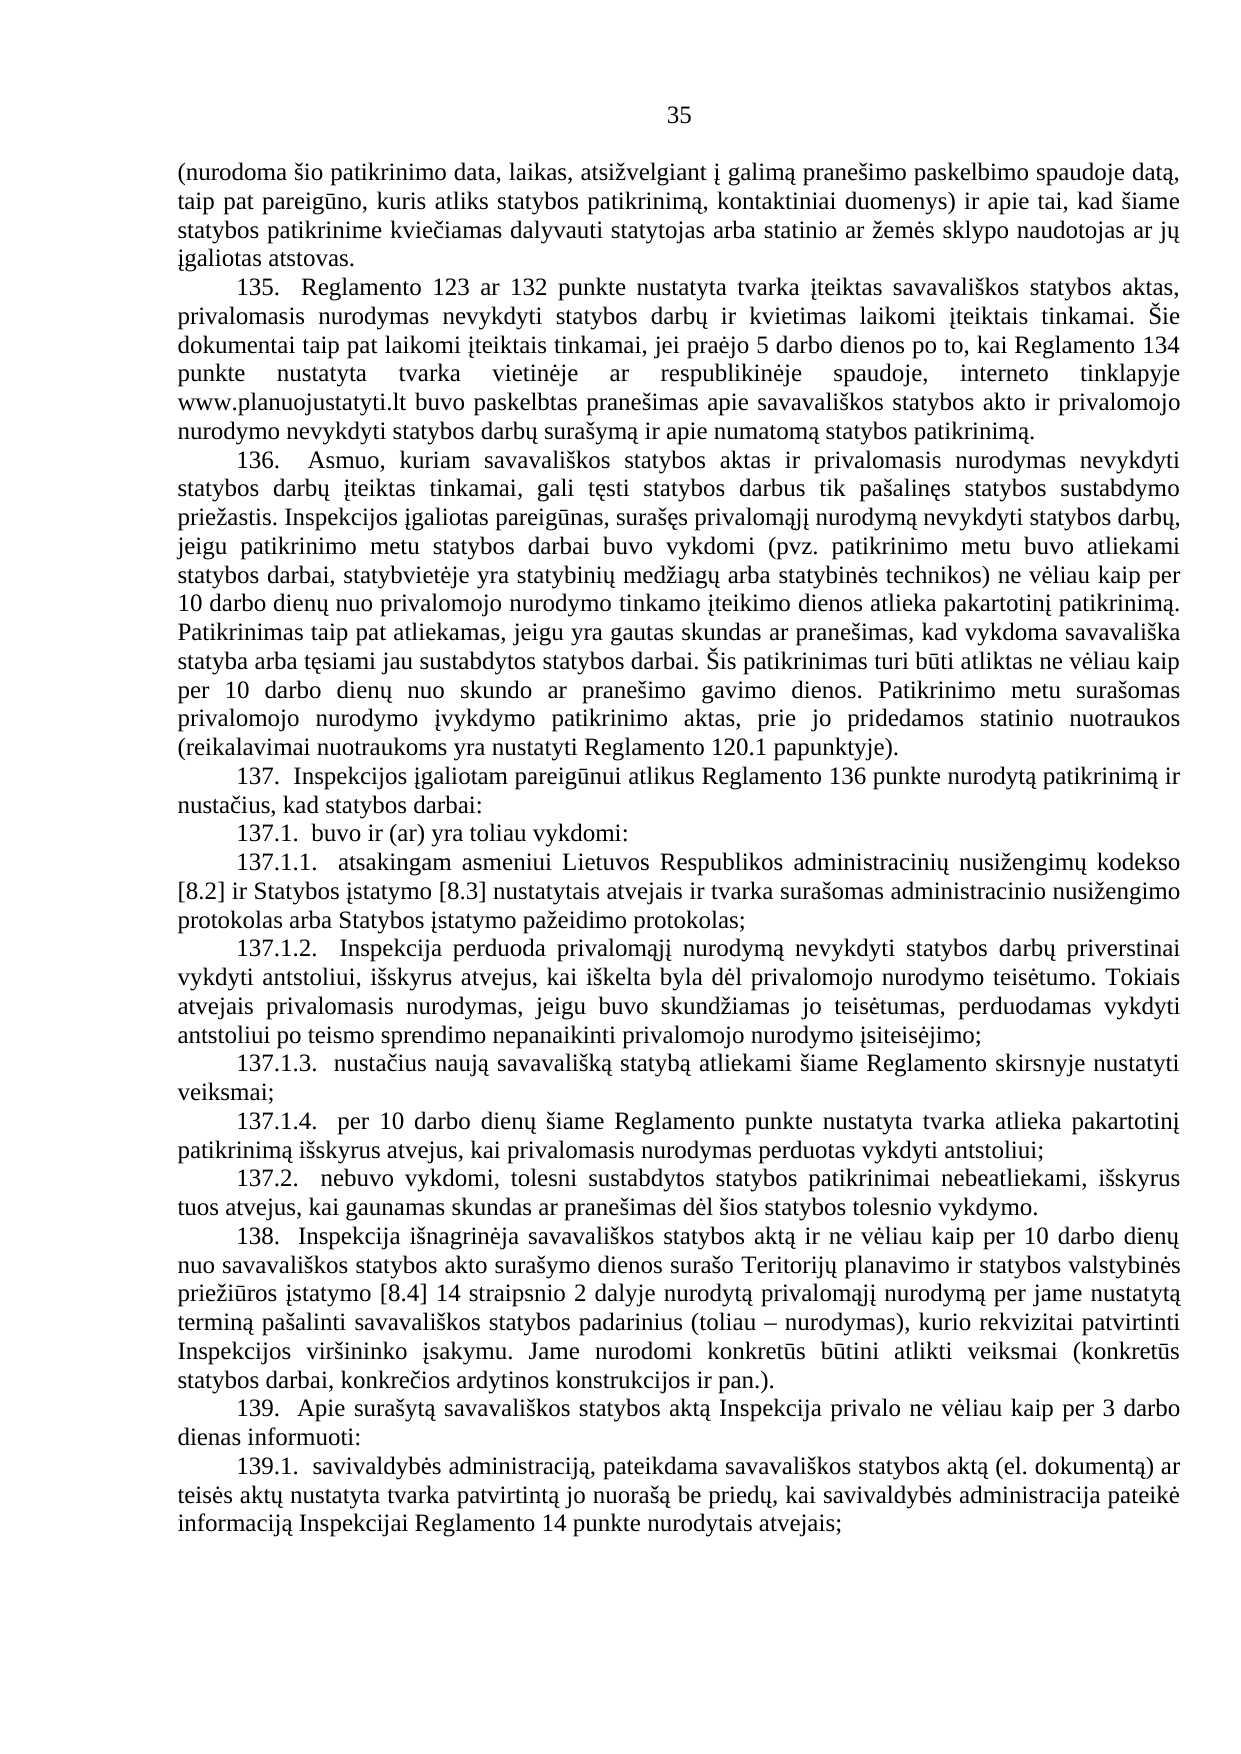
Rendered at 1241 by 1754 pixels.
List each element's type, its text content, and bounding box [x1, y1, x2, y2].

text 137.1. buvo ir (ar) yra toliau vykdomi: [177, 818, 1181, 847]
text 135. Reglamento 123 ar 132 punkte nustatyta tvarka įteiktas savavališkos statybos aktas, privalomasis nurodymas nevykdyti statybos darbų ir kvietimas laikomi įteiktais tinkamai. Šie dokumentai taip pat laikomi įteiktais tinkamai, jei praėjo 5 darbo dienos po to, kai Reglamento 134 punkte nustatyta tvarka vietinėje ar respublikinėje spaudoje, interneto tinklapyje www.planuojustatyti.lt buvo paskelbtas pranešimas apie savavališkos statybos akto ir privalomojo nurodymo nevykdyti statybos darbų surašymą ir apie numatomą statybos patikrinimą. [177, 272, 1181, 445]
text (nurodoma šio patikrinimo data, laikas, atsižvelgiant į galimą pranešimo paskelbimo spaudoje datą, taip pat pareigūno, kuris atliks statybos patikrinimą, kontaktiniai duomenys) ir apie tai, kad šiame statybos patikrinime kviečiamas dalyvauti statytojas arba statinio ar žemės sklypo naudotojas ar jų įgaliotas atstovas. [177, 157, 1181, 272]
text 139. Apie surašytą savavališkos statybos aktą Inspekcija privalo ne vėliau kaip per 3 darbo dienas informuoti: [177, 1393, 1181, 1451]
text 138. Inspekcija išnagrinėja savavališkos statybos aktą ir ne vėliau kaip per 10 darbo dienų nuo savavališkos statybos akto surašymo dienos surašo Teritorijų planavimo ir statybos valstybinės priežiūros įstatymo [8.4] 14 straipsnio 2 dalyje nurodytą privalomąjį nurodymą per jame nustatytą terminą pašalinti savavališkos statybos padarinius (toliau – nurodymas), kurio rekvizitai patvirtinti Inspekcijos viršininko įsakymu. Jame nurodomi konkretūs būtini atlikti veiksmai (konkretūs statybos darbai, konkrečios ardytinos konstrukcijos ir pan.). [177, 1221, 1181, 1393]
text 137. Inspekcijos įgaliotam pareigūnui atlikus Reglamento 136 punkte nurodytą patikrinimą ir nustačius, kad statybos darbai: [177, 761, 1181, 818]
text 136. Asmuo, kuriam savavališkos statybos aktas ir privalomasis nurodymas nevykdyti statybos darbų įteiktas tinkamai, gali tęsti statybos darbus tik pašalinęs statybos sustabdymo priežastis. Inspekcijos įgaliotas pareigūnas, surašęs privalomąjį nurodymą nevykdyti statybos darbų, jeigu patikrinimo metu statybos darbai buvo vykdomi (pvz. patikrinimo metu buvo atliekami statybos darbai, statybvietėje yra statybinių medžiagų arba statybinės technikos) ne vėliau kaip per 10 darbo dienų nuo privalomojo nurodymo tinkamo įteikimo dienos atlieka pakartotinį patikrinimą. Patikrinimas taip pat atliekamas, jeigu yra gautas skundas ar pranešimas, kad vykdoma savavališka statyba arba tęsiami jau sustabdytos statybos darbai. Šis patikrinimas turi būti atliktas ne vėliau kaip per 10 darbo dienų nuo skundo ar pranešimo gavimo dienos. Patikrinimo metu surašomas privalomojo nurodymo įvykdymo patikrinimo aktas, prie jo pridedamos statinio nuotraukos (reikalavimai nuotraukoms yra nustatyti Reglamento 120.1 papunktyje). [177, 445, 1181, 761]
text 137.1.4. per 10 darbo dienų šiame Reglamento punkte nustatyta tvarka atlieka pakartotinį patikrinimą išskyrus atvejus, kai privalomasis nurodymas perduotas vykdyti antstoliui; [177, 1106, 1181, 1163]
text 137.2. nebuvo vykdomi, tolesni sustabdytos statybos patikrinimai nebeatliekami, išskyrus tuos atvejus, kai gaunamas skundas ar pranešimas dėl šios statybos tolesnio vykdymo. [177, 1163, 1181, 1221]
text 137.1.1. atsakingam asmeniui Lietuvos Respublikos administracinių nusižengimų kodekso [8.2] ir Statybos įstatymo [8.3] nustatytais atvejais ir tvarka surašomas administracinio nusižengimo protokolas arba Statybos įstatymo pažeidimo protokolas; [177, 847, 1181, 933]
text 137.1.3. nustačius naują savavališką statybą atliekami šiame Reglamento skirsnyje nustatyti veiksmai; [177, 1048, 1181, 1106]
text 139.1. savivaldybės administraciją, pateikdama savavališkos statybos aktą (el. dokumentą) ar teisės aktų nustatyta tvarka patvirtintą jo nuorašą be priedų, kai savivaldybės administracija pateikė informaciją Inspekcijai Reglamento 14 punkte nurodytais atvejais; [177, 1451, 1181, 1537]
text 137.1.2. Inspekcija perduoda privalomąjį nurodymą nevykdyti statybos darbų priverstinai vykdyti antstoliui, išskyrus atvejus, kai iškelta byla dėl privalomojo nurodymo teisėtumo. Tokiais atvejais privalomasis nurodymas, jeigu buvo skundžiamas jo teisėtumas, perduodamas vykdyti antstoliui po teismo sprendimo nepanaikinti privalomojo nurodymo įsiteisėjimo; [177, 933, 1181, 1048]
